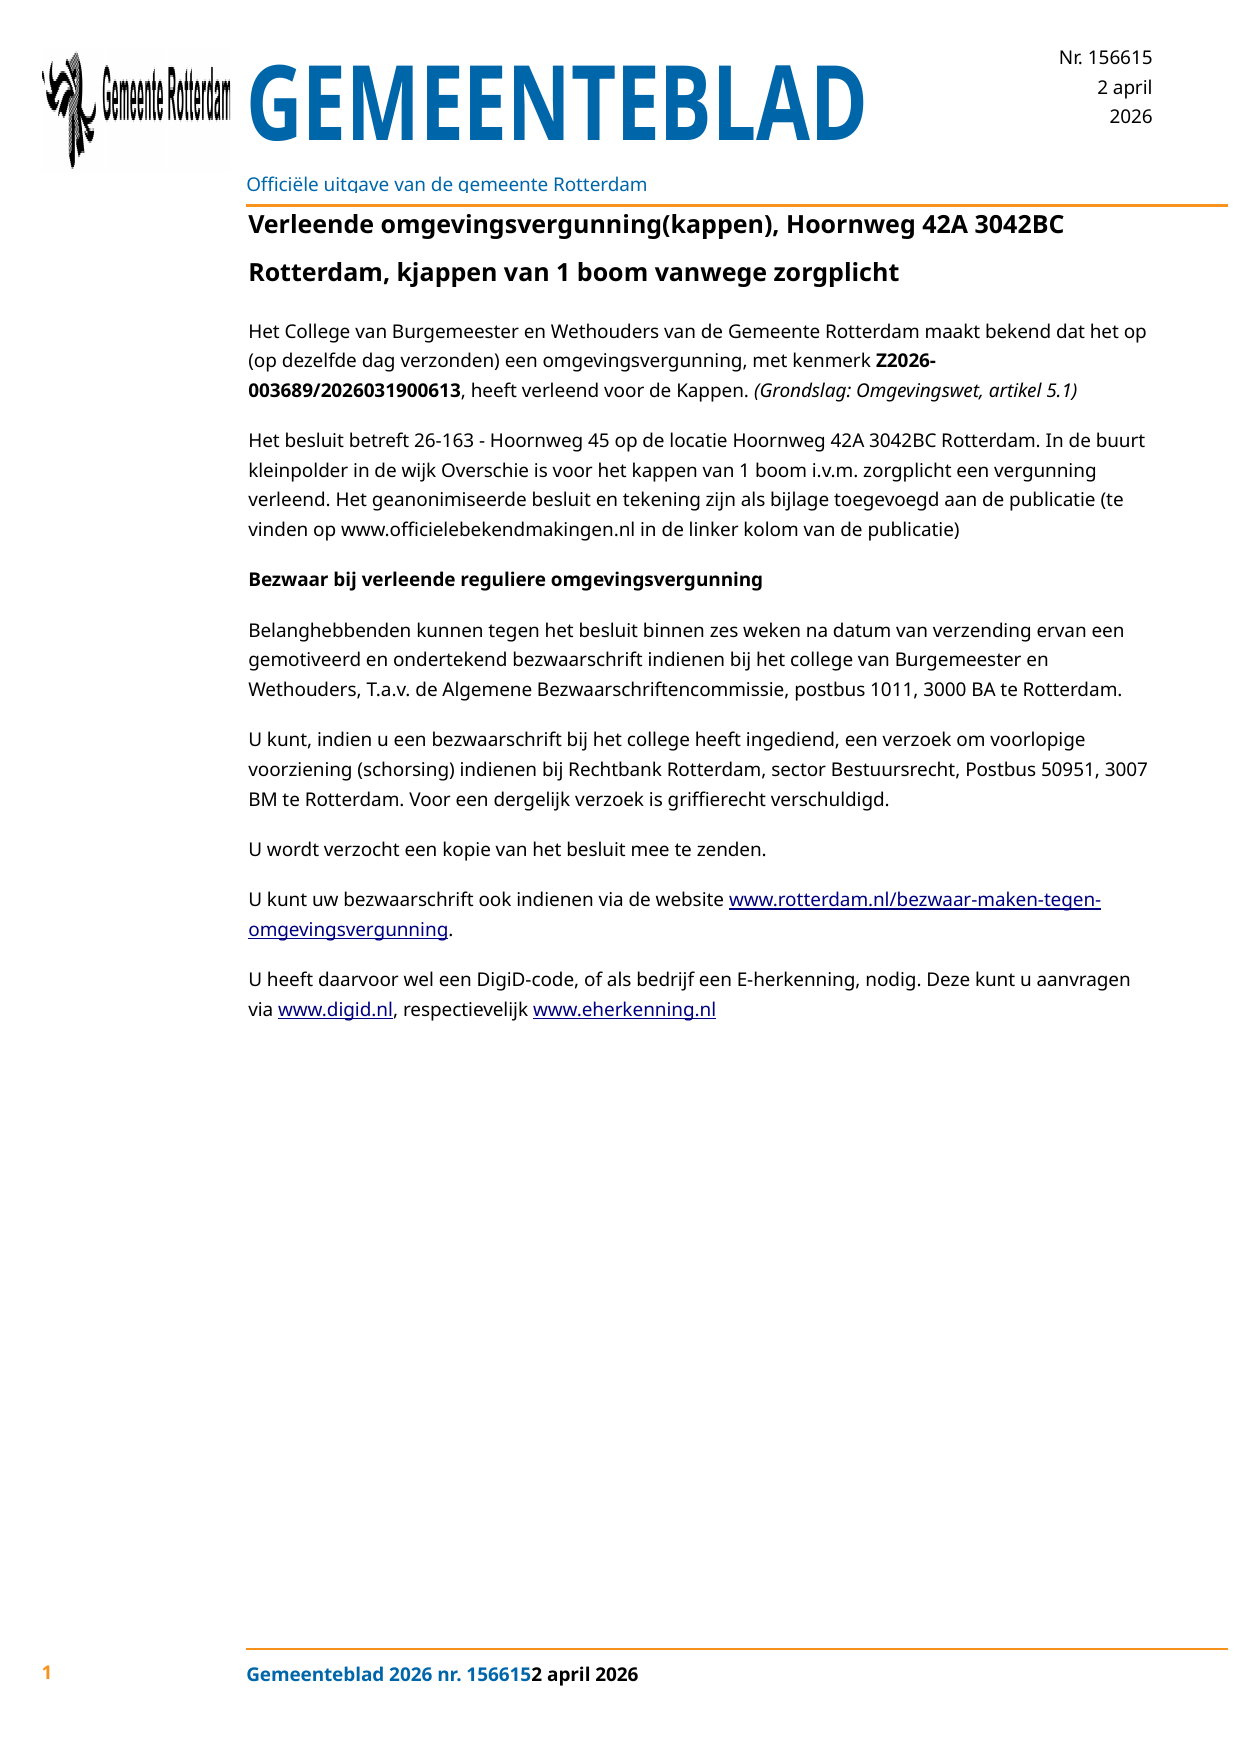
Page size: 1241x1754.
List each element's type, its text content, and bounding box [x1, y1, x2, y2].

text Bezwaar bij verleende reguliere omgevingsvergunning [248, 567, 1152, 592]
text U kunt uw bezwaarschrift ook indienen via de website www.rotterdam.nl/bezwaar-maken-tegen-omgevingsvergunning. [248, 887, 1152, 942]
text U wordt verzocht een kopie van het besluit mee te zenden. [248, 836, 1152, 862]
text Verleende omgevingsvergunning(kappen), Hoornweg 42A 3042BC Rotterdam, kjappen van 1 boom vanwege zorgplicht [248, 207, 1152, 288]
picture [41, 47, 231, 172]
text Het besluit betreft 26-163 - Hoornweg 45 op de locatie Hoornweg 42A 3042BC Rotterdam. In de buurt kleinpolder in de wijk Overschie is voor het kappen van 1 boom i.v.m. zorgplicht een vergunning verleend. Het geanonimiseerde besluit en tekening zijn als bijlage toegevoegd aan de publicatie (te vinden op www.officielebekendmakingen.nl in de linker kolom van de publicatie) [248, 427, 1152, 542]
text Het College van Burgemeester en Wethouders van de Gemeente Rotterdam maakt bekend dat het op (op dezelfde dag verzonden) een omgevingsvergunning, met kenmerk Z2026-003689/2026031900613, heeft verleend voor de Kappen. (Grondslag: Omgevingswet, artikel 5.1) [248, 318, 1152, 403]
text U kunt, indien u een bezwaarschrift bij het college heeft ingediend, een verzoek om voorlopige voorziening (schorsing) indienen bij Rechtbank Rotterdam, sector Bestuursrecht, Postbus 50951, 3007 BM te Rotterdam. Voor een dergelijk verzoek is griffierecht verschuldigd. [248, 727, 1152, 812]
text U heeft daarvoor wel een DigiD-code, of als bedrijf een E-herkenning, nodig. Deze kunt u aanvragen via www.digid.nl, respectievelijk www.eherkenning.nl [248, 967, 1152, 1022]
text Belanghebbenden kunnen tegen het besluit binnen zes weken na datum van verzending ervan een gemotiveerd en ondertekend bezwaarschrift indienen bij het college van Burgemeester en Wethouders, T.a.v. de Algemene Bezwaarschriftencommissie, postbus 1011, 3000 BA te Rotterdam. [248, 617, 1152, 702]
